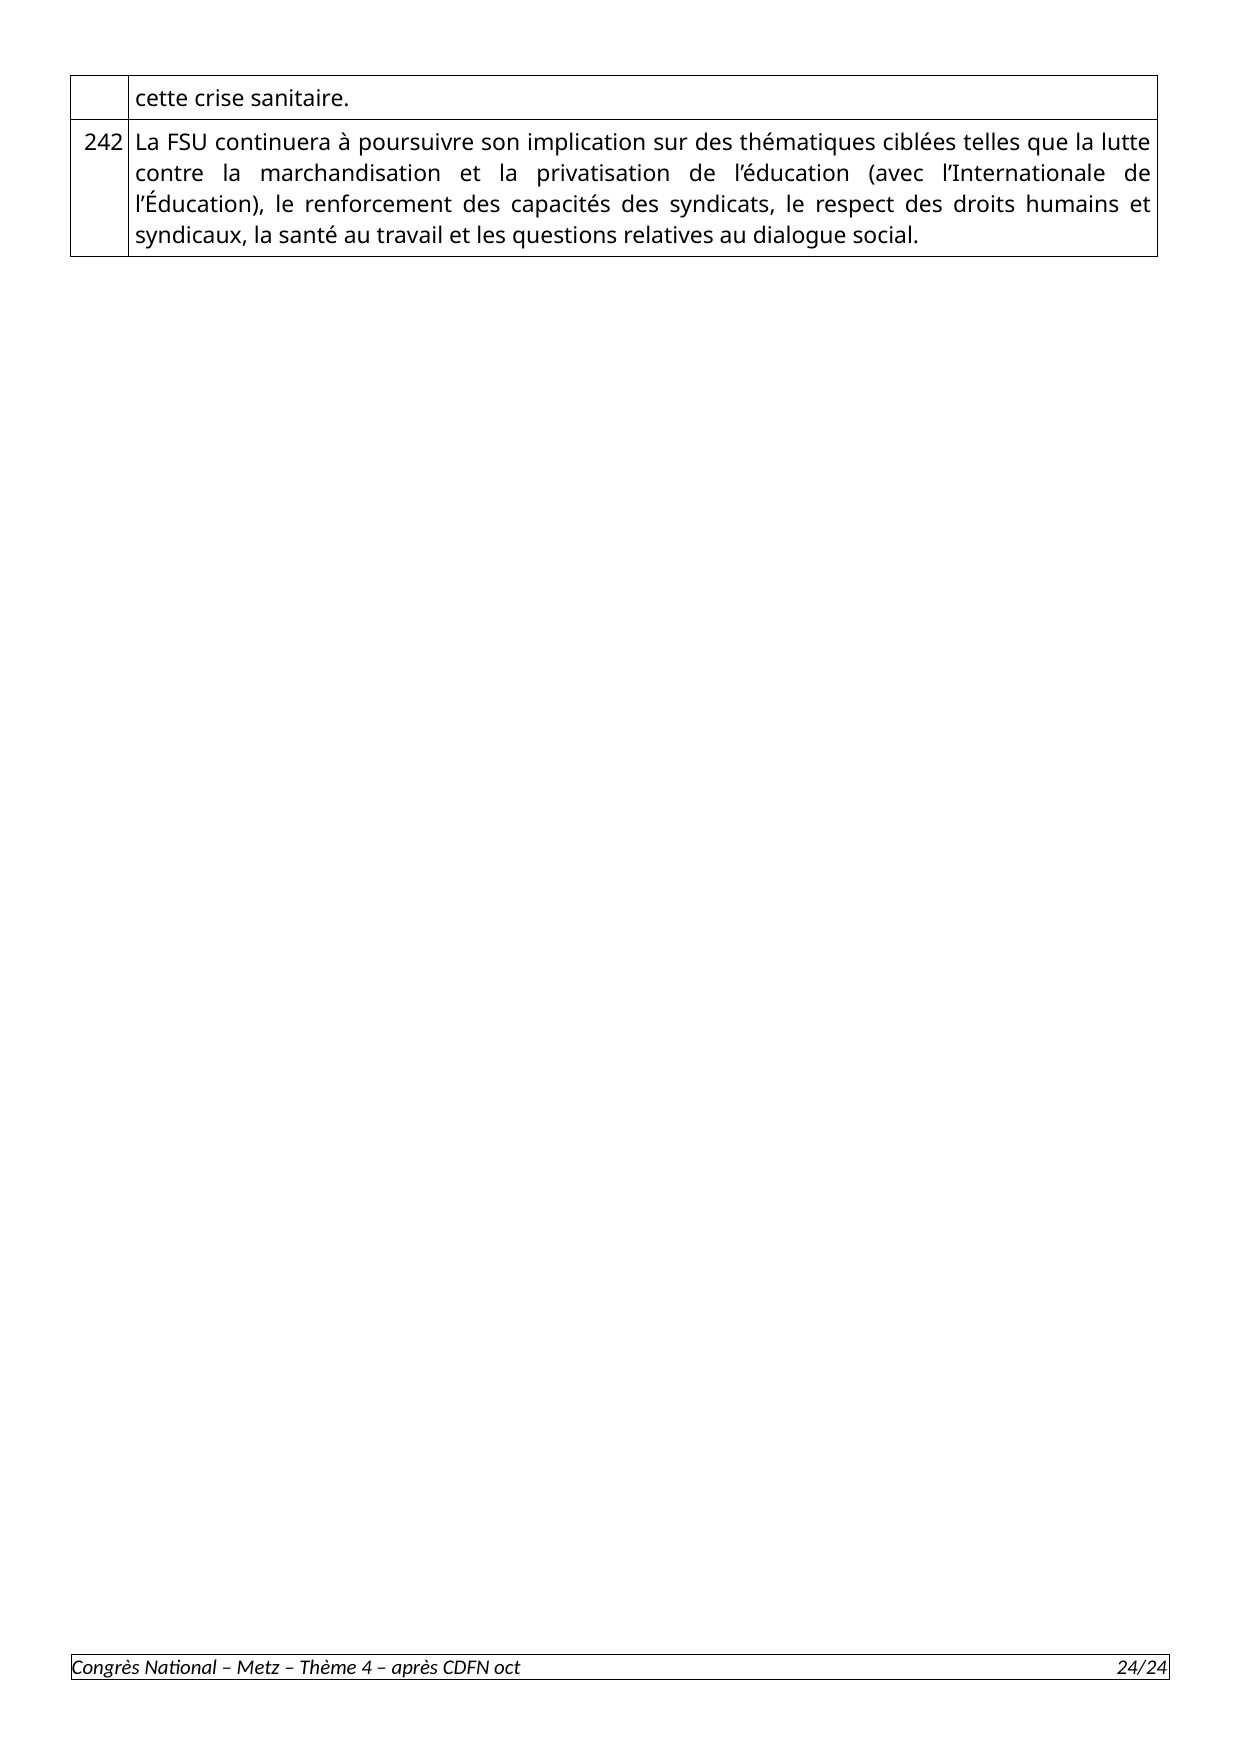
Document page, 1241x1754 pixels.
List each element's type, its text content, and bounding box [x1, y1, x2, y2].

table_cell La FSU continuera à poursuivre son implication sur des thématiques ciblées telles que la lutte contre la marchandisation et la privatisation de l’éducation (avec l’Internationale de l’Éducation), le renforcement des capacités des syndicats, le respect des droits humains et syndicaux, la santé au travail et les questions relatives au dialogue social. [129, 120, 1157, 256]
table_cell 242 [71, 120, 128, 256]
table_cell cette crise sanitaire. [129, 76, 1157, 119]
table_cell [71, 76, 128, 119]
